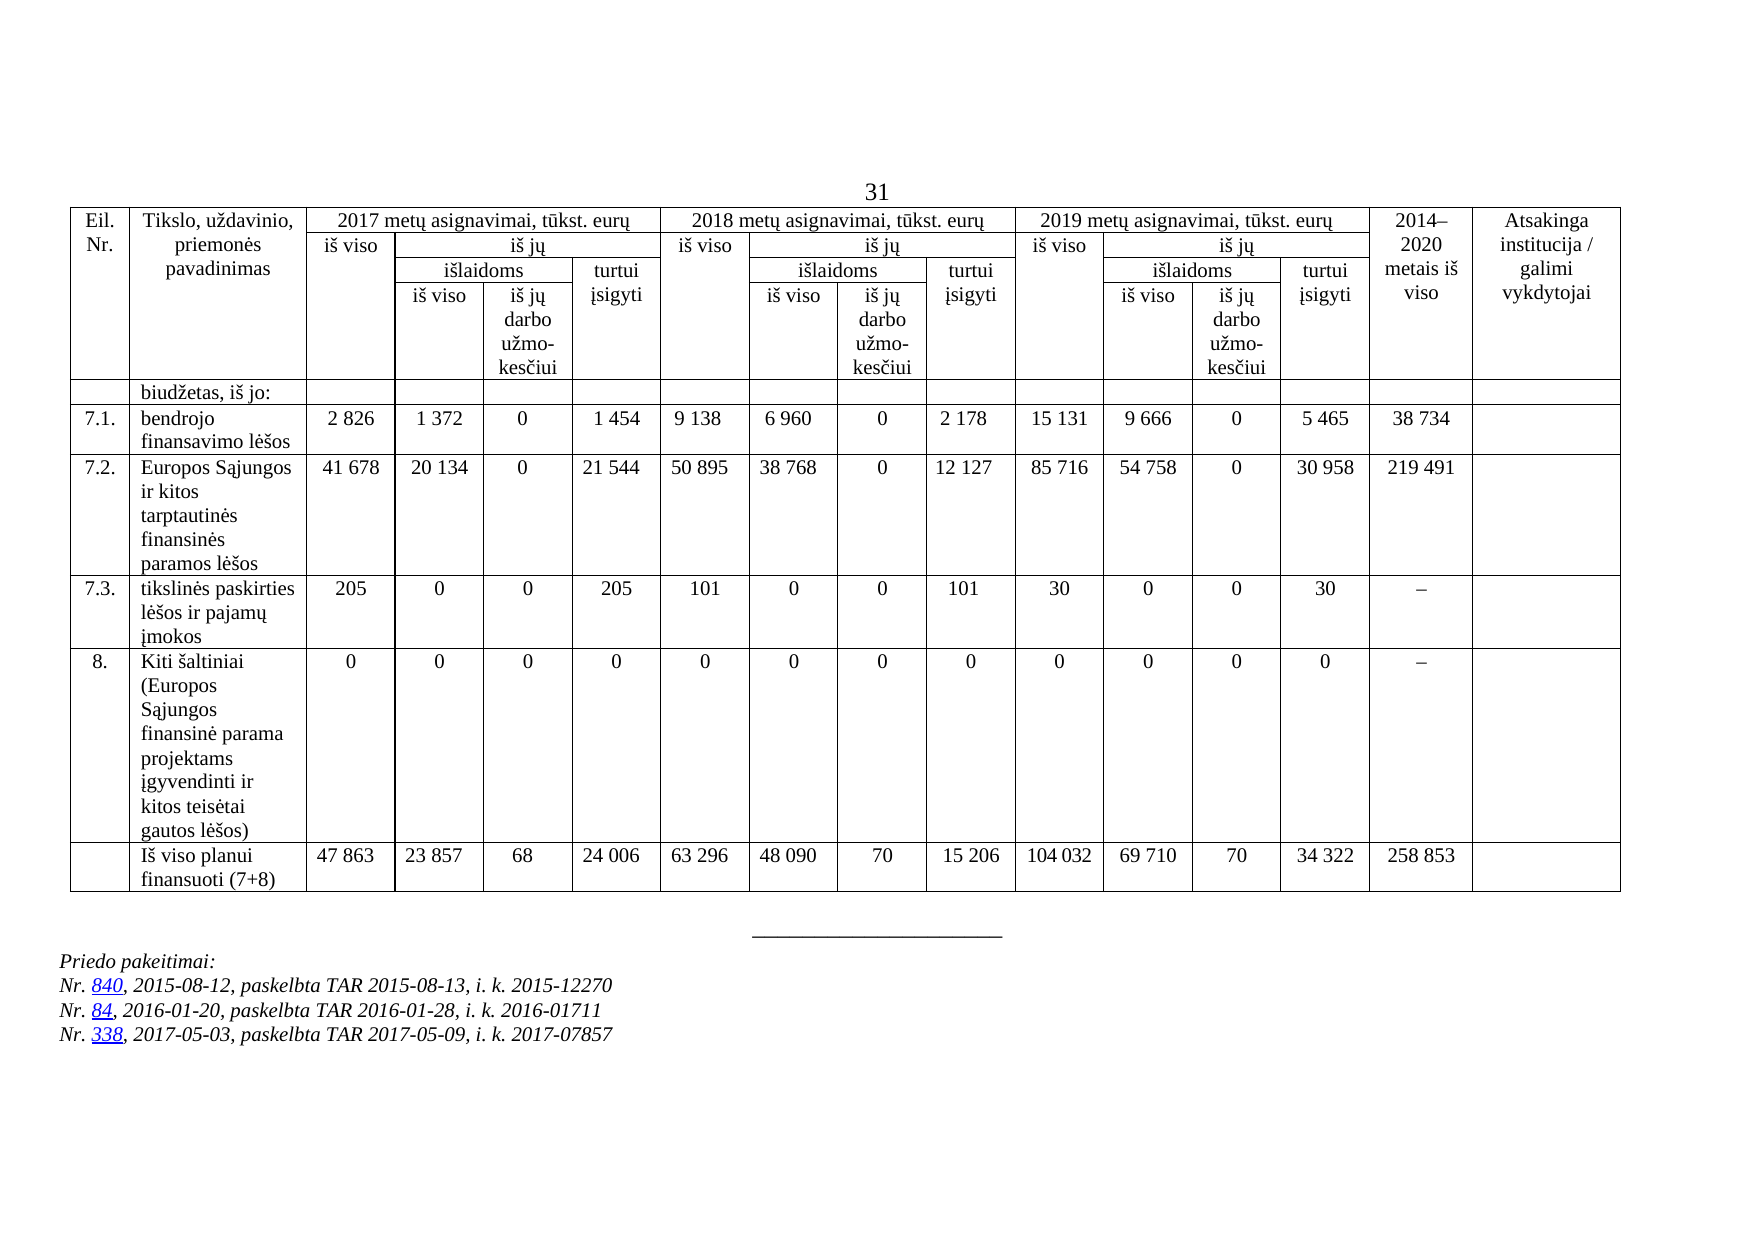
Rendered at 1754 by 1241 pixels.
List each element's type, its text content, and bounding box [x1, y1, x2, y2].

table_cell 104 032 [1016, 843, 1103, 891]
table_cell 7.3. [71, 576, 129, 648]
table_cell biudžetas, iš jo: [130, 380, 306, 404]
table_header Eil. Nr. [71, 208, 129, 379]
table_cell 0 [484, 405, 572, 453]
table_header Tikslo, uždavinio, priemonės pavadinimas [130, 208, 306, 379]
table_cell 5 465 [1281, 405, 1369, 453]
table_cell [1473, 455, 1620, 575]
text Priedo pakeitimai: [59, 949, 1695, 973]
table_cell išlaidoms [750, 258, 926, 282]
table_cell Kiti šaltiniai (Europos Sąjungos finansinė parama projektams įgyvendinti ir kitos teisėtai gautos lėšos) [130, 649, 306, 842]
table_cell 30 958 [1281, 455, 1369, 575]
table_cell 21 544 [573, 455, 660, 575]
table_cell iš viso [396, 283, 483, 379]
table_cell [1193, 380, 1280, 404]
table_cell [71, 380, 129, 404]
table_cell 0 [573, 649, 660, 842]
table_cell 6 960 [750, 405, 837, 453]
text Nr. 840, 2015-08-12, paskelbta TAR 2015-08-13, i. k. 2015-12270 [59, 973, 1695, 997]
table_cell 0 [1104, 649, 1192, 842]
table_cell 69 710 [1104, 843, 1192, 891]
table_cell iš viso [661, 233, 749, 379]
table_cell 48 090 [750, 843, 837, 891]
table_cell iš jų darbo užmo-kesčiui [484, 283, 572, 379]
table_cell [396, 380, 483, 404]
table_cell 0 [396, 649, 483, 842]
table_cell Europos Sąjungos ir kitos tarptautinės finansinės paramos lėšos [130, 455, 306, 575]
table_cell [1104, 380, 1192, 404]
table_cell [1016, 380, 1103, 404]
table_cell iš jų [750, 233, 1015, 257]
table_cell 38 768 [750, 455, 837, 575]
table_cell iš jų [396, 233, 660, 257]
table_header Atsakinga institucija / galimi vykdytojai [1473, 208, 1620, 379]
table_cell 41 678 [307, 455, 394, 575]
table_cell 54 758 [1104, 455, 1192, 575]
table_cell 2 178 [927, 405, 1015, 453]
table_cell 0 [927, 649, 1015, 842]
table_cell – [1370, 649, 1472, 842]
table_cell [1370, 380, 1472, 404]
table_cell 38 734 [1370, 405, 1472, 453]
table_cell [1281, 380, 1369, 404]
table_cell 2 826 [307, 405, 394, 453]
table_cell 68 [484, 843, 572, 891]
table_cell [307, 380, 394, 404]
table_cell 0 [1193, 455, 1280, 575]
table_cell 7.2. [71, 455, 129, 575]
table_cell 0 [838, 405, 926, 453]
table_cell [484, 380, 572, 404]
table_cell 205 [307, 576, 394, 648]
table_cell 1 372 [396, 405, 483, 453]
table_cell [838, 380, 926, 404]
text –––––––––––––––––––– [59, 921, 1695, 949]
table_cell [1473, 649, 1620, 842]
table_cell iš viso [307, 233, 394, 379]
table_cell 70 [838, 843, 926, 891]
text Nr. 84, 2016-01-20, paskelbta TAR 2016-01-28, i. k. 2016-01711 [59, 997, 1695, 1022]
table_cell 0 [1016, 649, 1103, 842]
table_cell 30 [1281, 576, 1369, 648]
table_cell [661, 380, 749, 404]
table_cell 0 [750, 649, 837, 842]
table_cell 63 296 [661, 843, 749, 891]
table_cell [1473, 405, 1620, 453]
table_cell 47 863 [307, 843, 394, 891]
table_cell [1473, 576, 1620, 648]
table_cell 85 716 [1016, 455, 1103, 575]
table_cell iš viso [750, 283, 837, 379]
table_cell 15 206 [927, 843, 1015, 891]
table_cell Iš viso planui finansuoti (7+8) [130, 843, 306, 891]
table_cell 0 [1104, 576, 1192, 648]
table_cell 0 [750, 576, 837, 648]
table_cell išlaidoms [396, 258, 572, 282]
table_cell 0 [484, 576, 572, 648]
table_cell bendrojo finansavimo lėšos [130, 405, 306, 453]
table_cell 0 [838, 576, 926, 648]
table_cell 219 491 [1370, 455, 1472, 575]
table_cell 30 [1016, 576, 1103, 648]
table_cell 0 [1193, 405, 1280, 453]
table_cell iš viso [1016, 233, 1103, 379]
table_cell 205 [573, 576, 660, 648]
table_cell 34 322 [1281, 843, 1369, 891]
table_cell išlaidoms [1104, 258, 1280, 282]
table_cell iš jų darbo užmo-kesčiui [838, 283, 926, 379]
table_cell 0 [484, 649, 572, 842]
table_cell 8. [71, 649, 129, 842]
table_cell 0 [1193, 576, 1280, 648]
table_cell iš jų [1104, 233, 1369, 257]
table_cell [750, 380, 837, 404]
table_cell 1 454 [573, 405, 660, 453]
table_cell [1473, 380, 1620, 404]
table_cell 12 127 [927, 455, 1015, 575]
table_cell iš jų darbo užmo-kesčiui [1193, 283, 1280, 379]
table_cell turtui įsigyti [1281, 258, 1369, 379]
table_cell [71, 843, 129, 891]
table_cell 258 853 [1370, 843, 1472, 891]
table_cell 15 131 [1016, 405, 1103, 453]
table_header 2017 metų asignavimai, tūkst. eurų [307, 208, 660, 232]
table_cell 23 857 [396, 843, 483, 891]
table_cell 0 [1281, 649, 1369, 842]
table_header 2018 metų asignavimai, tūkst. eurų [661, 208, 1015, 232]
table_cell 101 [927, 576, 1015, 648]
table_cell 0 [661, 649, 749, 842]
table_cell 0 [1193, 649, 1280, 842]
table_cell 9 666 [1104, 405, 1192, 453]
table_header 2014–2020 metais iš viso [1370, 208, 1472, 379]
table_cell 0 [838, 455, 926, 575]
table_cell [1473, 843, 1620, 891]
table_cell 0 [307, 649, 394, 842]
table_cell – [1370, 576, 1472, 648]
table_cell 0 [396, 576, 483, 648]
table_cell turtui įsigyti [573, 258, 660, 379]
table_cell 70 [1193, 843, 1280, 891]
table_cell 24 006 [573, 843, 660, 891]
table_cell tikslinės paskirties lėšos ir pajamų įmokos [130, 576, 306, 648]
table_cell [573, 380, 660, 404]
table_cell turtui įsigyti [927, 258, 1015, 379]
table_header 2019 metų asignavimai, tūkst. eurų [1016, 208, 1369, 232]
text Nr. 338, 2017-05-03, paskelbta TAR 2017-05-09, i. k. 2017-07857 [59, 1022, 1695, 1046]
table_cell 0 [484, 455, 572, 575]
table_cell 101 [661, 576, 749, 648]
table_cell 50 895 [661, 455, 749, 575]
table_cell iš viso [1104, 283, 1192, 379]
table_cell [927, 380, 1015, 404]
table_cell 9 138 [661, 405, 749, 453]
table_cell 0 [838, 649, 926, 842]
table_cell 20 134 [396, 455, 483, 575]
table_cell 7.1. [71, 405, 129, 453]
